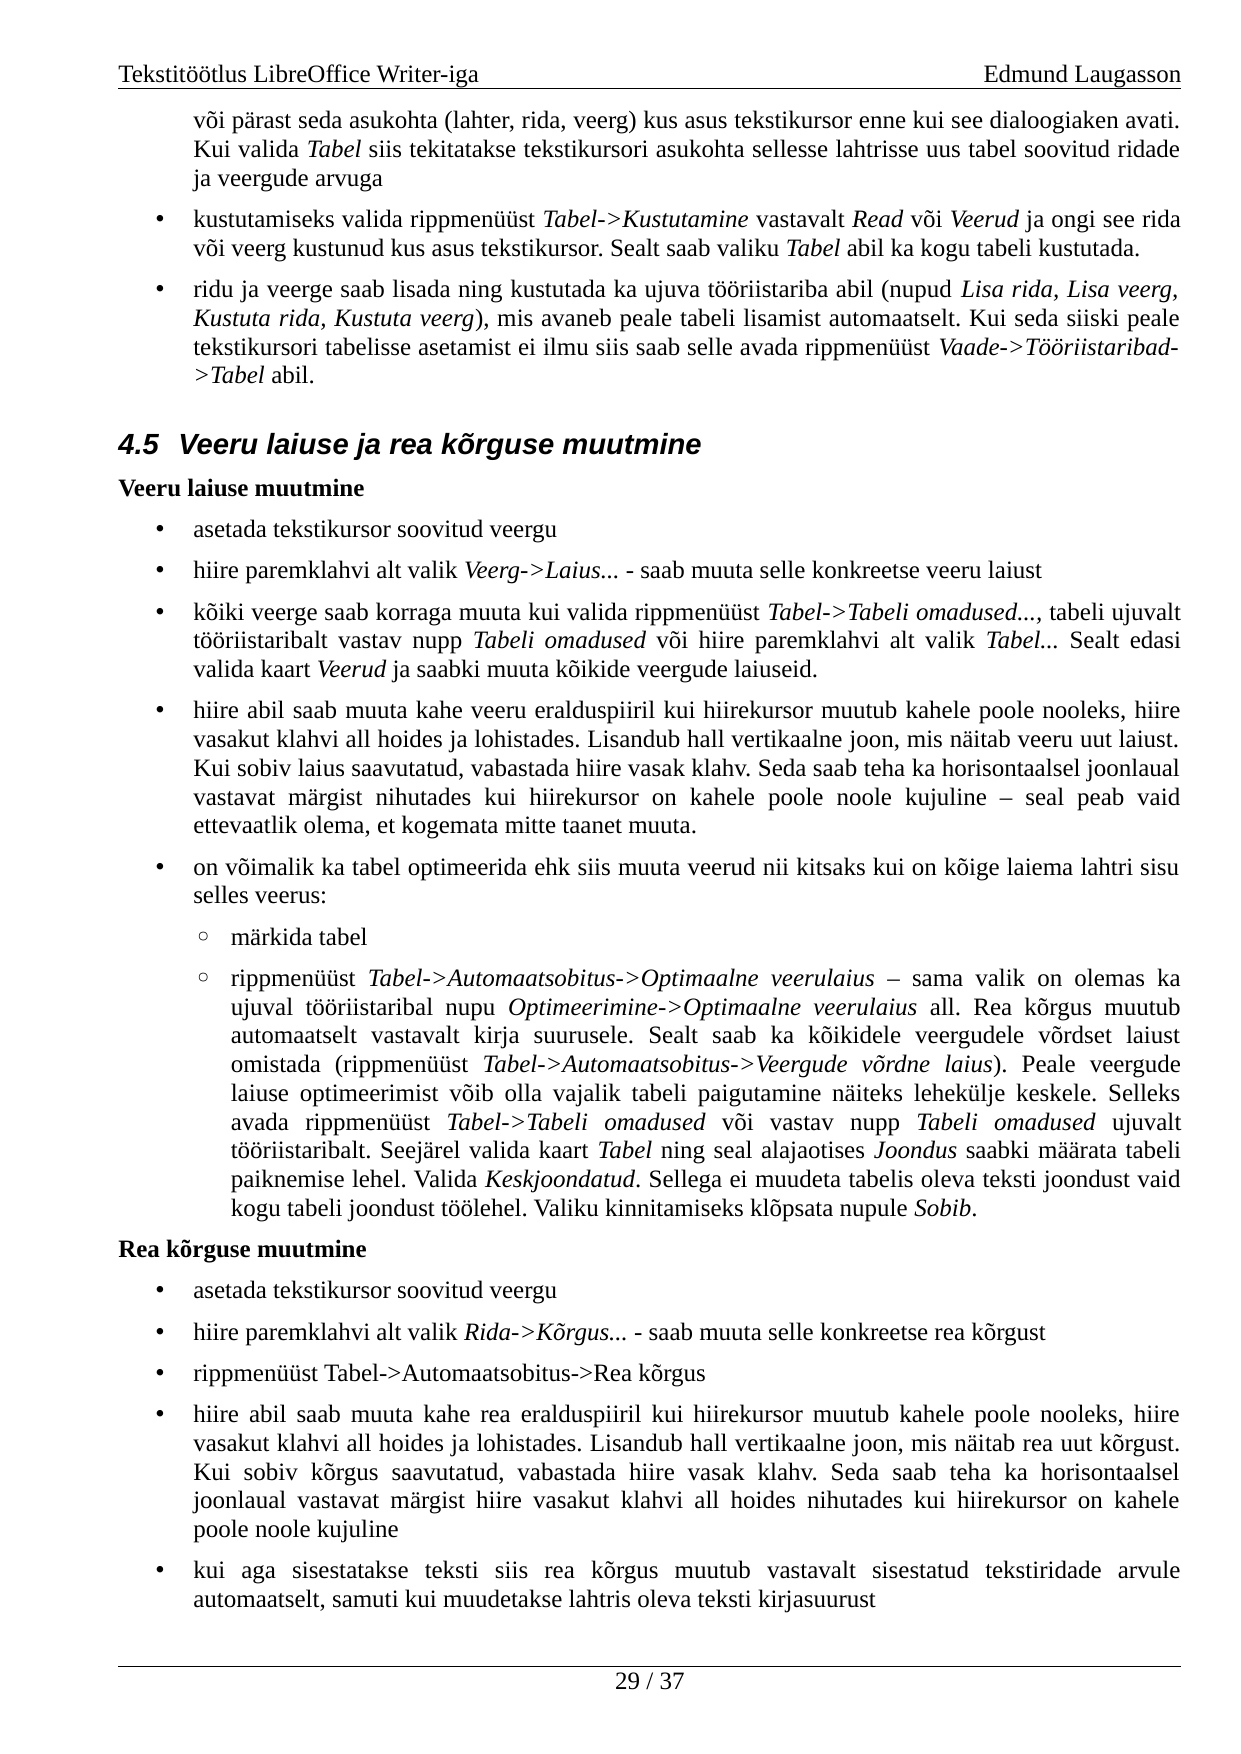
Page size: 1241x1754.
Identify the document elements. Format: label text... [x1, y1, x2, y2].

list või pärast seda asukohta (lahter, rida, veerg) kus asus tekstikursor enne kui see dialoogiaken avati. Kui valida Tabel siis tekitatakse tekstikursori asukohta sellesse lahtrisse uus tabel soovitud ridade ja veergude arvuga [156, 106, 1181, 192]
list asetada tekstikursor soovitud veergu [156, 514, 1181, 543]
subtitle Veeru laiuse ja rea kõrguse muutmine [118, 427, 1181, 460]
list märkida tabel [193, 922, 1181, 950]
list hiire paremklahvi alt valik Rida->Kõrgus... - saab muuta selle konkreetse rea kõrgust [156, 1317, 1181, 1345]
list hiire abil saab muuta kahe veeru eralduspiiril kui hiirekursor muutub kahele poole nooleks, hiire vasakut klahvi all hoides ja lohistades. Lisandub hall vertikaalne joon, mis näitab veeru uut laiust. Kui sobiv laius saavutatud, vabastada hiire vasak klahv. Seda saab teha ka horisontaalsel joonlaual vastavat märgist nihutades kui hiirekursor on kahele poole noole kujuline – seal peab vaid ettevaatlik olema, et kogemata mitte taanet muuta. [156, 695, 1181, 839]
list ridu ja veerge saab lisada ning kustutada ka ujuva tööriistariba abil (nupud Lisa rida, Lisa veerg, Kustuta rida, Kustuta veerg), mis avaneb peale tabeli lisamist automaatselt. Kui seda siiski peale tekstikursori tabelisse asetamist ei ilmu siis saab selle avada rippmenüüst Vaade->Tööriistaribad->Tabel abil. [156, 274, 1181, 389]
list hiire paremklahvi alt valik Veerg->Laius... - saab muuta selle konkreetse veeru laiust [156, 555, 1181, 584]
list kustutamiseks valida rippmenüüst Tabel->Kustutamine vastavalt Read või Veerud ja ongi see rida või veerg kustunud kus asus tekstikursor. Sealt saab valiku Tabel abil ka kogu tabeli kustutada. [156, 204, 1181, 262]
list on võimalik ka tabel optimeerida ehk siis muuta veerud nii kitsaks kui on kõige laiema lahtri sisu selles veerus: [156, 852, 1181, 909]
list kui aga sisestatakse teksti siis rea kõrgus muutub vastavalt sisestatud tekstiridade arvule automaatselt, samuti kui muudetakse lahtris oleva teksti kirjasuurust [156, 1555, 1181, 1613]
text Rea kõrguse muutmine [118, 1234, 1181, 1263]
text Veeru laiuse muutmine [118, 473, 1181, 502]
list kõiki veerge saab korraga muuta kui valida rippmenüüst Tabel->Tabeli omadused..., tabeli ujuvalt tööriistaribalt vastav nupp Tabeli omadused või hiire paremklahvi alt valik Tabel... Sealt edasi valida kaart Veerud ja saabki muuta kõikide veergude laiuseid. [156, 597, 1181, 683]
list rippmenüüst Tabel->Automaatsobitus->Rea kõrgus [156, 1358, 1181, 1387]
list asetada tekstikursor soovitud veergu [156, 1275, 1181, 1304]
list rippmenüüst Tabel->Automaatsobitus->Optimaalne veerulaius – sama valik on olemas ka ujuval tööriistaribal nupu Optimeerimine->Optimaalne veerulaius all. Rea kõrgus muutub automaatselt vastavalt kirja suurusele. Sealt saab ka kõikidele veergudele võrdset laiust omistada (rippmenüüst Tabel->Automaatsobitus->Veergude võrdne laius). Peale veergude laiuse optimeerimist võib olla vajalik tabeli paigutamine näiteks lehekülje keskele. Selleks avada rippmenüüst Tabel->Tabeli omadused või vastav nupp Tabeli omadused ujuvalt tööriistaribalt. Seejärel valida kaart Tabel ning seal alajaotises Joondus saabki määrata tabeli paiknemise lehel. Valida Keskjoondatud. Sellega ei muudeta tabelis oleva teksti joondust vaid kogu tabeli joondust töölehel. Valiku kinnitamiseks klõpsata nupule Sobib. [193, 963, 1181, 1222]
list hiire abil saab muuta kahe rea eralduspiiril kui hiirekursor muutub kahele poole nooleks, hiire vasakut klahvi all hoides ja lohistades. Lisandub hall vertikaalne joon, mis näitab rea uut kõrgust. Kui sobiv kõrgus saavutatud, vabastada hiire vasak klahv. Seda saab teha ka horisontaalsel joonlaual vastavat märgist hiire vasakut klahvi all hoides nihutades kui hiirekursor on kahele poole noole kujuline [156, 1399, 1181, 1543]
